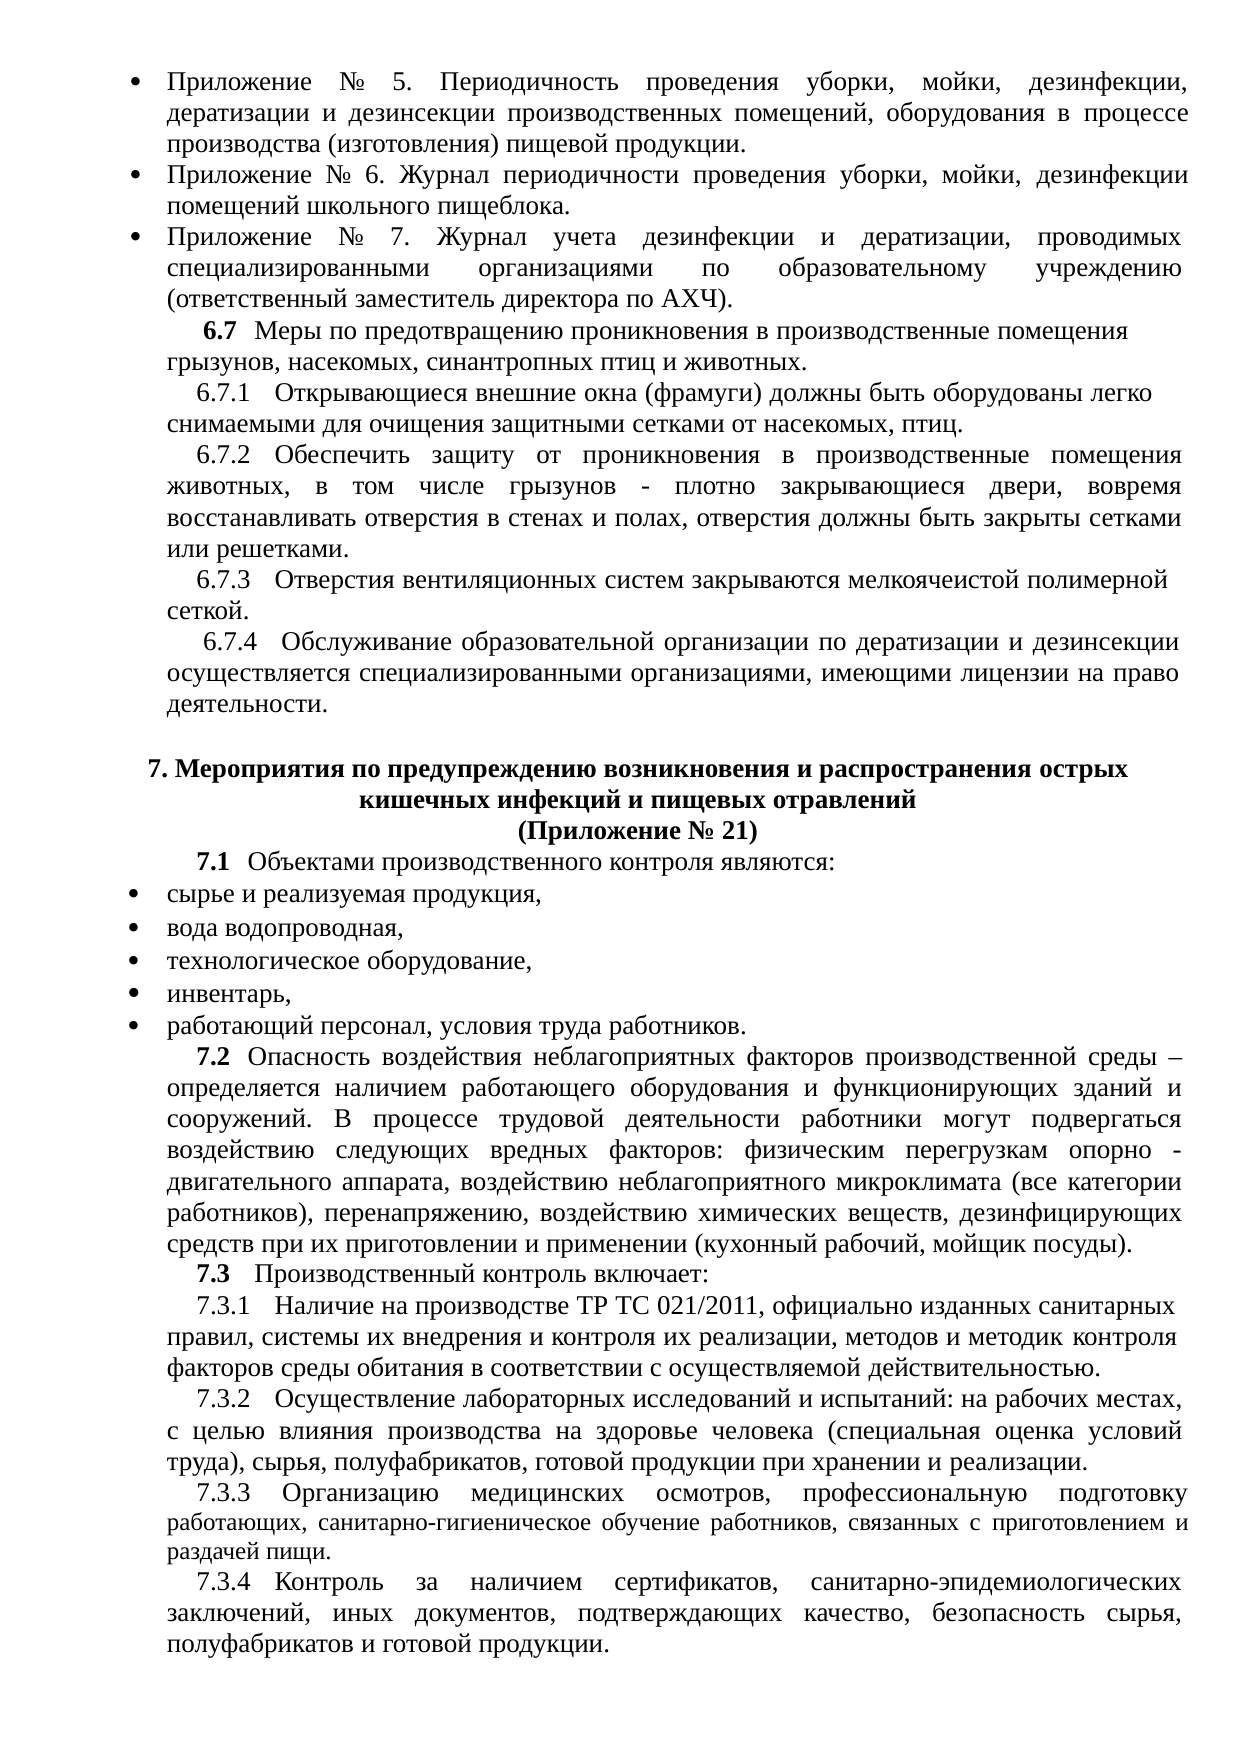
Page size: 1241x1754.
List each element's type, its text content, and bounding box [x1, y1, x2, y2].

list Производственный контроль включает: [167, 1258, 1194, 1289]
subtitle (Приложение № 21) [136, 814, 1139, 845]
list Меры по предотвращению проникновения в производственные помещения грызунов, насекомых, синантропных птиц и животных. [167, 314, 1129, 376]
list инвентарь, [129, 976, 1194, 1009]
list Контроль за наличием сертификатов, санитарно-эпидемиологических заключений, иных документов, подтверждающих качество, безопасность сырья, полуфабрикатов и готовой продукции. [167, 1565, 1183, 1658]
list Отверстия вентиляционных систем закрываются мелкоячеистой полимерной сеткой. [167, 563, 1169, 625]
list Открывающиеся внешние окна (фрамуги) должны быть оборудованы легко снимаемыми для очищения защитными сетками от насекомых, птиц. [167, 376, 1153, 438]
list Опасность воздействия неблагоприятных факторов производственной среды – определяется наличием работающего оборудования и функционирующих зданий и сооружений. В процессе трудовой деятельности работники могут подвергаться воздействию следующих вредных факторов: физическим перегрузкам опорно - двигательного аппарата, воздействию неблагоприятного микроклимата (все категории работников), перенапряжению, воздействию химических веществ, дезинфицирующих средств при их приготовлении и применении (кухонный рабочий, мойщик посуды). [167, 1040, 1183, 1258]
text 7.3.3 Организацию медицинских осмотров, профессиональную подготовку работающих, санитарно-гигиеническое обучение работников, связанных с приготовлением и раздачей пищи. [167, 1476, 1188, 1565]
list Объектами производственного контроля являются: [167, 845, 1194, 876]
list вода водопроводная, [129, 909, 1194, 943]
list Приложение № 6. Журнал периодичности проведения уборки, мойки, дезинфекции помещений школьного пищеблока. [131, 158, 1188, 220]
list Обслуживание образовательной организации по дератизации и дезинсекции осуществляется специализированными организациями, имеющими лицензии на право деятельности. [167, 625, 1181, 719]
list работающий персонал, условия труда работников. [129, 1009, 1194, 1040]
list сырье и реализуемая продукция, [129, 876, 1194, 909]
list Приложение № 5. Периодичность проведения уборки, мойки, дезинфекции, дератизации и дезинсекции производственных помещений, оборудования в процессе производства (изготовления) пищевой продукции. [131, 64, 1188, 158]
list Приложение № 7. Журнал учета дезинфекции и дератизации, проводимых специализированными организациями по образовательному учреждению (ответственный заместитель директора по АХЧ). [131, 220, 1183, 314]
list технологическое оборудование, [129, 943, 1194, 976]
list Обеспечить защиту от проникновения в производственные помещения животных, в том числе грызунов - плотно закрывающиеся двери, вовремя восстанавливать отверстия в стенах и полах, отверстия должны быть закрыты сетками или решетками. [167, 438, 1183, 563]
subtitle 7. Мероприятия по предупреждению возникновения и распространения острых кишечных инфекций и пищевых отравлений [136, 752, 1139, 814]
list Наличие на производстве ТР ТС 021/2011, официально изданных санитарных правил, системы их внедрения и контроля их реализации, методов и методик контроля факторов среды обитания в соответствии с осуществляемой действительностью. [167, 1289, 1177, 1383]
list Осуществление лабораторных исследований и испытаний: на рабочих местах, с целью влияния производства на здоровье человека (специальная оценка условий труда), сырья, полуфабрикатов, готовой продукции при хранении и реализации. [167, 1383, 1183, 1476]
